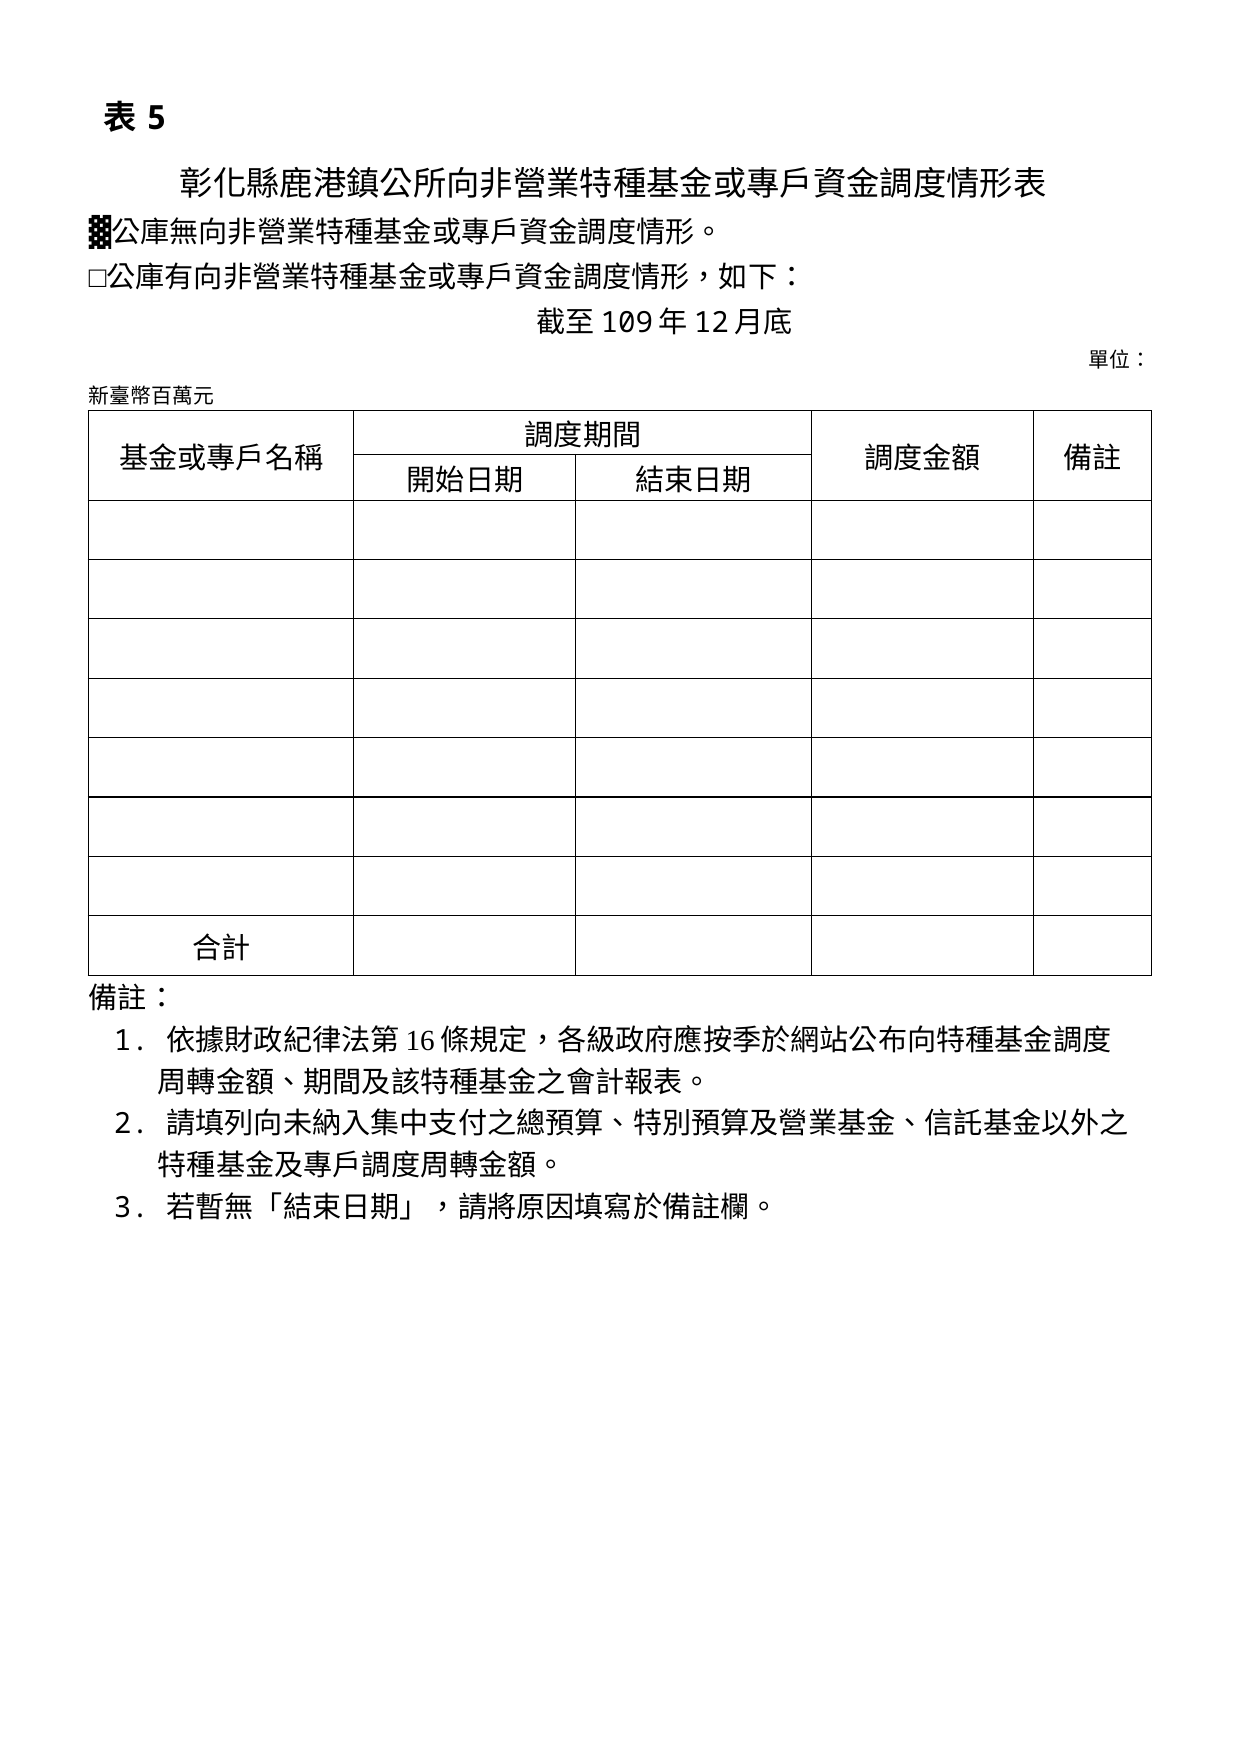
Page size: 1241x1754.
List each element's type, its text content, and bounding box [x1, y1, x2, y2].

table_cell [89, 679, 353, 737]
table_cell [1034, 560, 1151, 618]
table_cell [1034, 857, 1151, 915]
table_cell 合計 [89, 916, 353, 974]
text 截至109年12月底 [89, 304, 1137, 339]
table_cell [812, 916, 1033, 974]
table_cell [812, 857, 1033, 915]
table_header 調度金額 [812, 411, 1033, 499]
table_cell [576, 916, 811, 974]
table_cell [812, 619, 1033, 678]
table_cell [576, 501, 811, 559]
table_cell 開始日期 [354, 455, 575, 499]
table_cell [1034, 738, 1151, 796]
table_cell [354, 738, 575, 796]
table_cell [1034, 501, 1151, 559]
table_cell [1034, 619, 1151, 678]
table_cell [354, 857, 575, 915]
table_cell [812, 798, 1033, 856]
table_cell [576, 679, 811, 737]
text 2. 請填列向未納入集中支付之總預算、特別預算及營業基金、信託基金以外之特種基金及專戶調度周轉金額。 [114, 1101, 1137, 1184]
table_cell [89, 798, 353, 856]
table_cell [1034, 679, 1151, 737]
table_cell [576, 857, 811, 915]
table_cell [89, 501, 353, 559]
table_header 基金或專戶名稱 [89, 411, 353, 499]
table_cell [89, 857, 353, 915]
table_cell [812, 560, 1033, 618]
text 1. 依據財政紀律法第16條規定，各級政府應按季於網站公布向特種基金調度周轉金額、期間及該特種基金之會計報表。 [114, 1017, 1137, 1101]
table_header 備註 [1034, 411, 1151, 499]
table_cell [576, 738, 811, 796]
table_cell [812, 738, 1033, 796]
table_cell 結束日期 [576, 455, 811, 499]
table_cell [89, 560, 353, 618]
text ▓公庫無向非營業特種基金或專戶資金調度情形。 [89, 214, 1137, 250]
table_cell [1034, 916, 1151, 974]
table_cell [354, 560, 575, 618]
text 單位：新臺幣百萬元 [89, 339, 1137, 410]
table_cell [1034, 798, 1151, 856]
table_cell [354, 501, 575, 559]
table_cell [89, 619, 353, 678]
text □公庫有向非營業特種基金或專戶資金調度情形，如下： [89, 259, 1137, 295]
table_cell [89, 738, 353, 796]
table_cell [576, 798, 811, 856]
table_header 調度期間 [354, 411, 811, 454]
table_cell [576, 619, 811, 678]
table_cell [576, 560, 811, 618]
table_cell [812, 501, 1033, 559]
table_cell [354, 916, 575, 974]
table_cell [354, 679, 575, 737]
text 3. 若暫無「結束日期」，請將原因填寫於備註欄。 [114, 1184, 1137, 1226]
table_cell [812, 679, 1033, 737]
table_cell [354, 619, 575, 678]
text 備註： [88, 976, 1137, 1017]
text 彰化縣鹿港鎮公所向非營業特種基金或專戶資金調度情形表 [89, 162, 1137, 204]
table_cell [354, 798, 575, 856]
